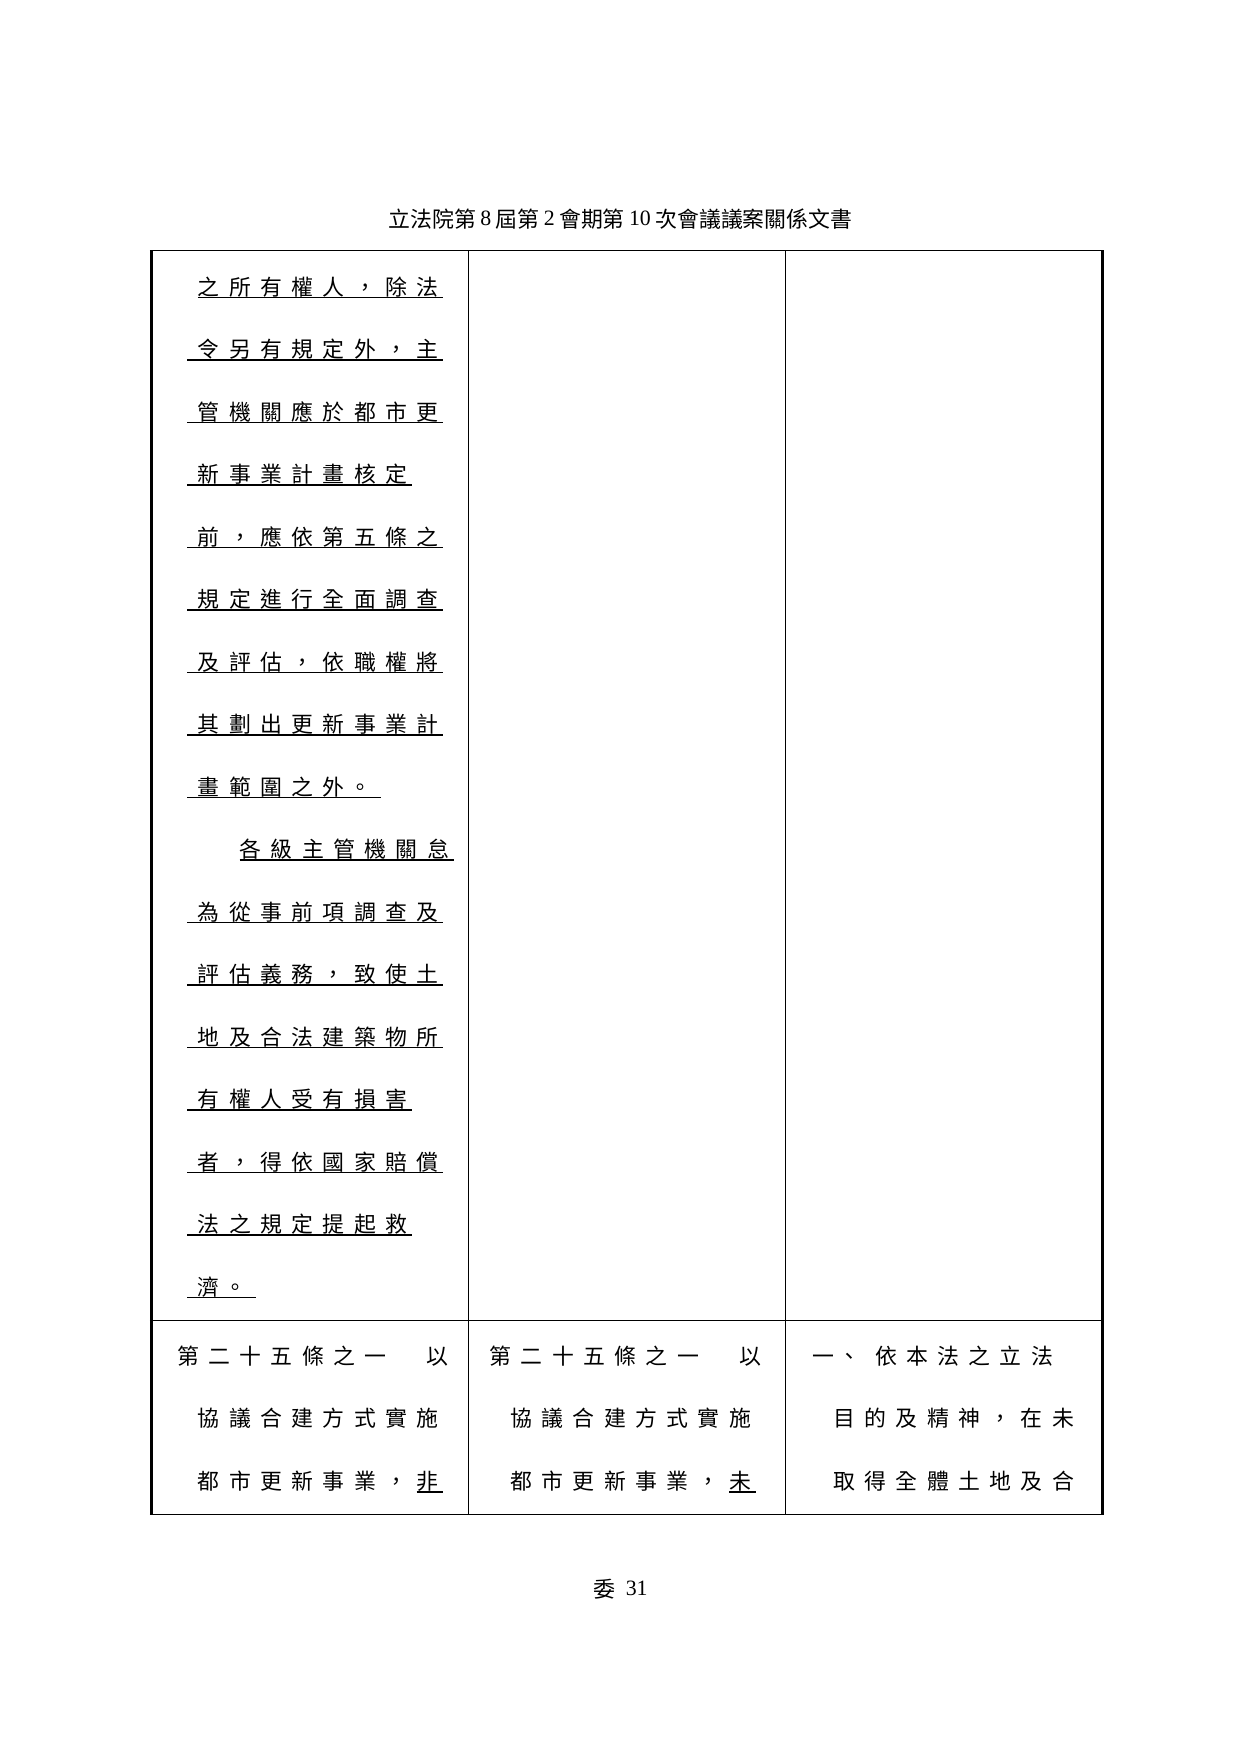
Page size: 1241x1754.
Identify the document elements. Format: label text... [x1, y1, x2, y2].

table_cell [469, 251, 785, 1319]
table_cell 之所有權人，除法令另有規定外，主管機關應於都市更新事業計畫核定前，應依第五條之規定進行全面調查及評估，依職權將其劃出更新事業計畫範圍之外。 各級主管機關怠為從事前項調查及評估義務，致使土地及合法建築物所有權人受有損害者，得依國家賠償法之規定提起救濟。 [153, 251, 468, 1319]
table_cell 第二十五條之一 以協議合建方式實施都市更新事業，未 [469, 1321, 785, 1514]
table_cell [786, 251, 1101, 1319]
table_cell 一、依本法之立法目的及精神，在未取得全體土地及合 [786, 1321, 1101, 1514]
table_cell 第二十五條之一 以協議合建方式實施都市更新事業，非 [153, 1321, 468, 1514]
